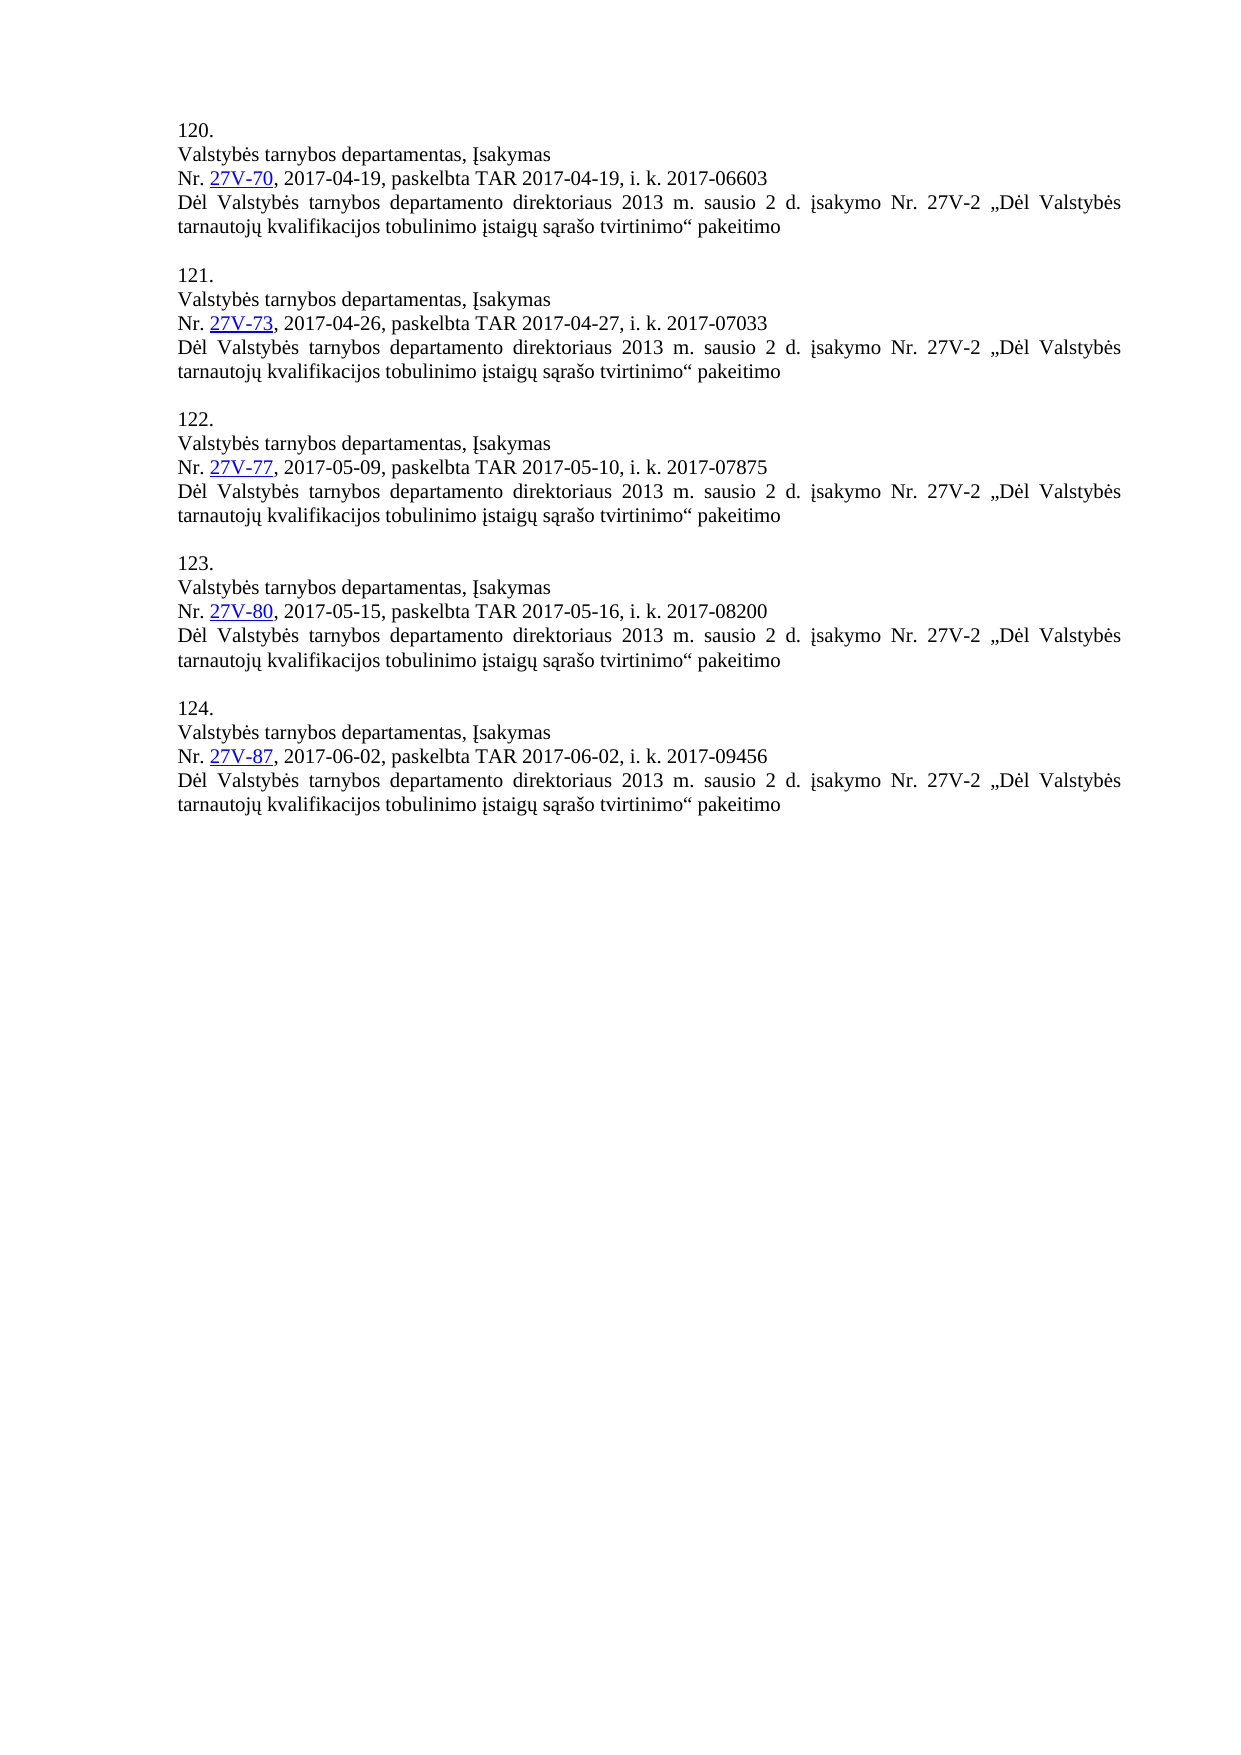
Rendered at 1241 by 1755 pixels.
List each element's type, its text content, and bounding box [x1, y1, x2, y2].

text Dėl Valstybės tarnybos departamento direktoriaus 2013 m. sausio 2 d. įsakymo Nr. 27V-2 „Dėl Valstybės tarnautojų kvalifikacijos tobulinimo įstaigų sąrašo tvirtinimo“ pakeitimo [177, 335, 1122, 383]
text Nr. 27V-73, 2017-04-26, paskelbta TAR 2017-04-27, i. k. 2017-07033 [177, 311, 1122, 335]
text Valstybės tarnybos departamentas, Įsakymas [177, 720, 1122, 744]
text Valstybės tarnybos departamentas, Įsakymas [177, 142, 1122, 166]
text 120. [177, 118, 1122, 142]
text 123. [177, 551, 1122, 575]
text Dėl Valstybės tarnybos departamento direktoriaus 2013 m. sausio 2 d. įsakymo Nr. 27V-2 „Dėl Valstybės tarnautojų kvalifikacijos tobulinimo įstaigų sąrašo tvirtinimo“ pakeitimo [177, 190, 1122, 238]
text Nr. 27V-70, 2017-04-19, paskelbta TAR 2017-04-19, i. k. 2017-06603 [177, 166, 1122, 190]
text Dėl Valstybės tarnybos departamento direktoriaus 2013 m. sausio 2 d. įsakymo Nr. 27V-2 „Dėl Valstybės tarnautojų kvalifikacijos tobulinimo įstaigų sąrašo tvirtinimo“ pakeitimo [177, 479, 1122, 527]
text Valstybės tarnybos departamentas, Įsakymas [177, 287, 1122, 311]
text Nr. 27V-80, 2017-05-15, paskelbta TAR 2017-05-16, i. k. 2017-08200 [177, 599, 1122, 623]
text Dėl Valstybės tarnybos departamento direktoriaus 2013 m. sausio 2 d. įsakymo Nr. 27V-2 „Dėl Valstybės tarnautojų kvalifikacijos tobulinimo įstaigų sąrašo tvirtinimo“ pakeitimo [177, 623, 1122, 672]
text Dėl Valstybės tarnybos departamento direktoriaus 2013 m. sausio 2 d. įsakymo Nr. 27V-2 „Dėl Valstybės tarnautojų kvalifikacijos tobulinimo įstaigų sąrašo tvirtinimo“ pakeitimo [177, 768, 1122, 816]
text 124. [177, 696, 1122, 720]
text 122. [177, 407, 1122, 431]
text 121. [177, 262, 1122, 287]
text Nr. 27V-87, 2017-06-02, paskelbta TAR 2017-06-02, i. k. 2017-09456 [177, 744, 1122, 768]
text Valstybės tarnybos departamentas, Įsakymas [177, 575, 1122, 599]
text Nr. 27V-77, 2017-05-09, paskelbta TAR 2017-05-10, i. k. 2017-07875 [177, 455, 1122, 479]
text Valstybės tarnybos departamentas, Įsakymas [177, 431, 1122, 455]
